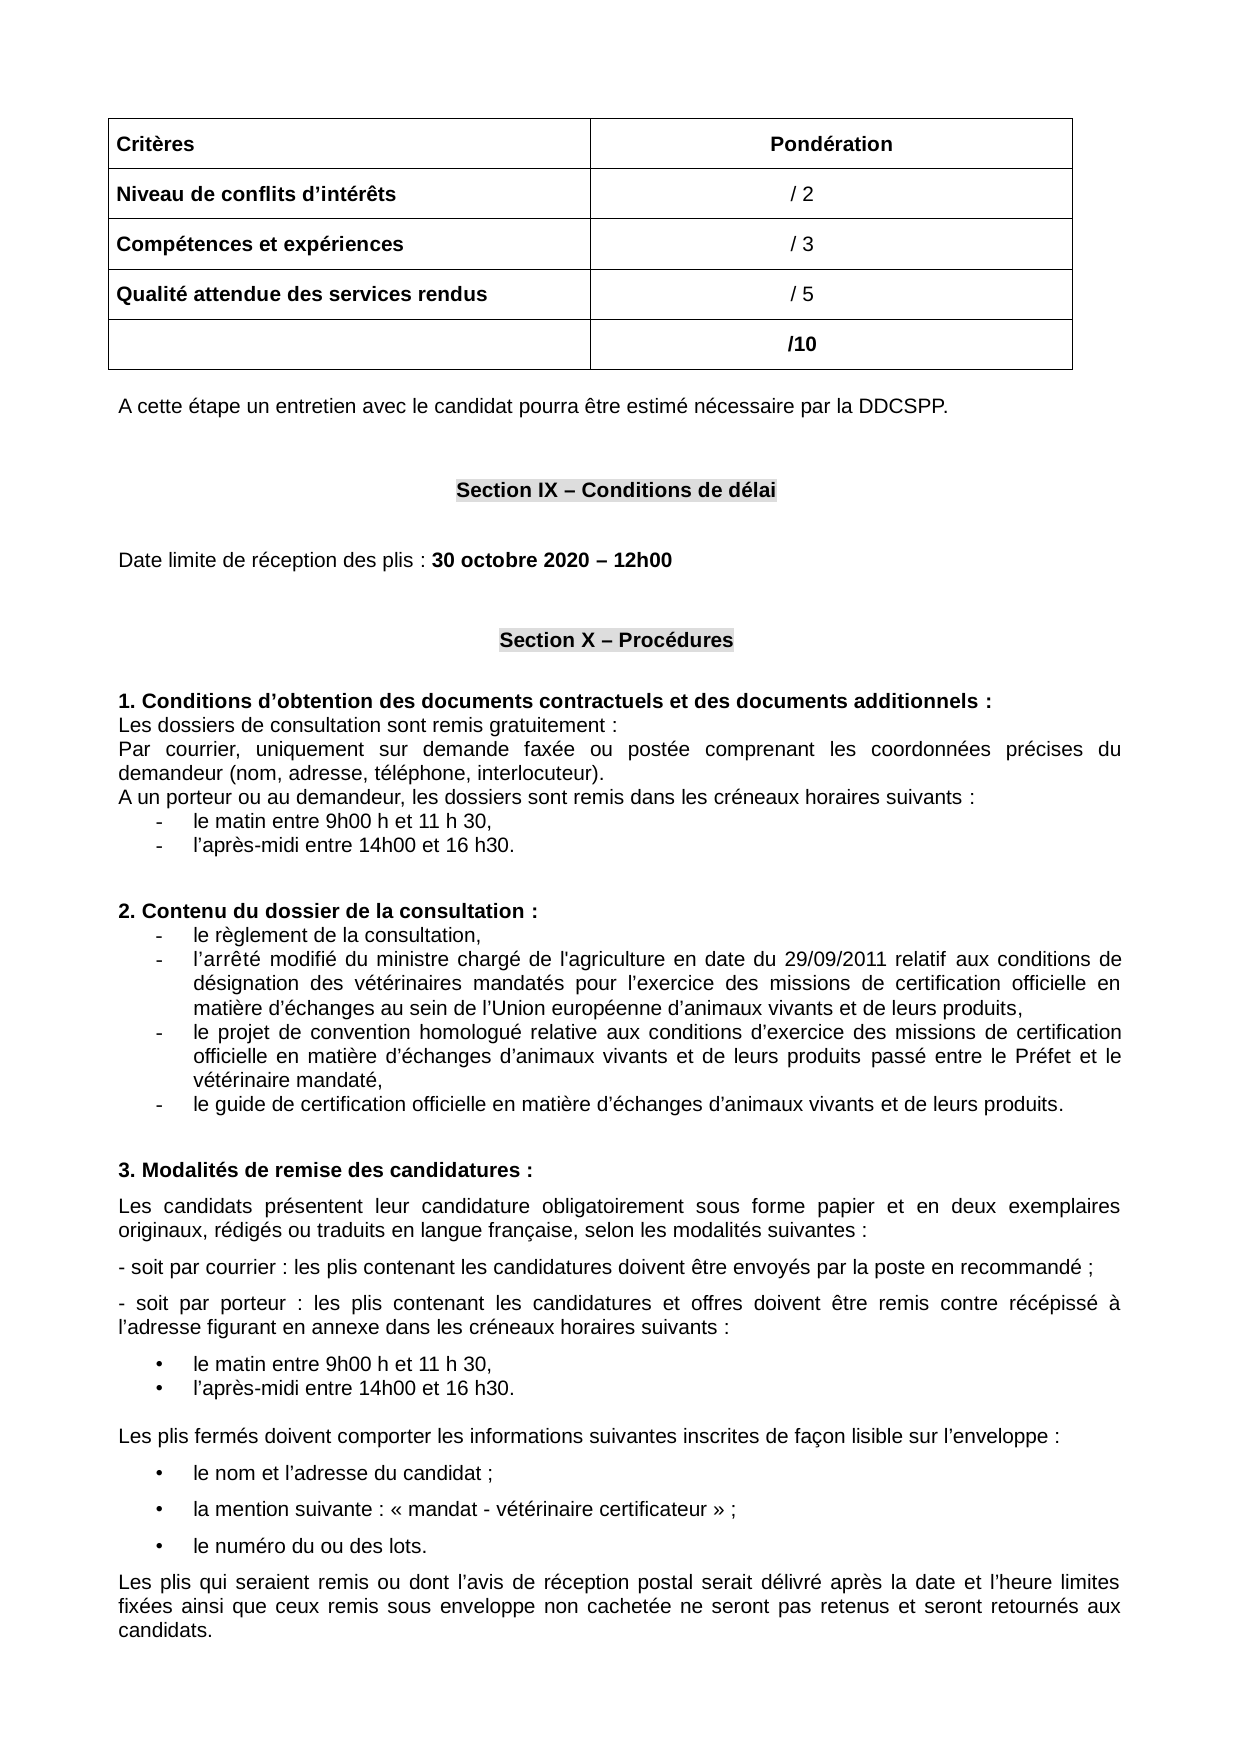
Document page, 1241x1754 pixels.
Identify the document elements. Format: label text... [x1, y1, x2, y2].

list le règlement de la consultation, [155, 923, 1122, 947]
list le matin entre 9h00 h et 11 h 30, [156, 809, 1122, 833]
text A un porteur ou au demandeur, les dossiers sont remis dans les créneaux horaires suivants : [118, 785, 1122, 809]
text Les plis qui seraient remis ou dont l’avis de réception postal serait délivré après la date et l’heure limites fixées ainsi que ceux remis sous enveloppe non cachetée ne seront pas retenus et seront retournés aux candidats. [118, 1570, 1122, 1642]
text Date limite de réception des plis : 30 octobre 2020 – 12h00 [118, 548, 1122, 572]
text - soit par porteur : les plis contenant les candidatures et offres doivent être remis contre récépissé à l’adresse figurant en annexe dans les créneaux horaires suivants : [118, 1291, 1122, 1339]
text 1. Conditions d’obtention des documents contractuels et des documents additionnels : [118, 689, 1122, 713]
table_cell Compétences et expériences [109, 219, 590, 268]
list le matin entre 9h00 h et 11 h 30, [156, 1352, 1122, 1376]
list le nom et l’adresse du candidat ; [156, 1461, 1122, 1485]
table_cell / 2 [591, 169, 1072, 218]
table_cell Qualité attendue des services rendus [109, 270, 590, 318]
text A cette étape un entretien avec le candidat pourra être estimé nécessaire par la DDCSPP. [118, 394, 1122, 418]
table_cell / 5 [591, 270, 1072, 318]
table_header Pondération [591, 119, 1072, 168]
text Par courrier, uniquement sur demande faxée ou postée comprenant les coordonnées précises du demandeur (nom, adresse, téléphone, interlocuteur). [118, 737, 1122, 785]
list le projet de convention homologué relative aux conditions d’exercice des missions de certification officielle en matière d’échanges d’animaux vivants et de leurs produits passé entre le Préfet et le vétérinaire mandaté, [156, 1019, 1122, 1092]
text Les plis fermés doivent comporter les informations suivantes inscrites de façon lisible sur l’enveloppe : [118, 1424, 1122, 1448]
table_cell / 3 [591, 219, 1072, 268]
table_header Section X – Procédures [111, 616, 1063, 665]
table_cell /10 [591, 320, 1072, 369]
list le numéro du ou des lots. [156, 1534, 1122, 1558]
table_cell [109, 320, 590, 369]
table_header Critères [109, 119, 590, 168]
table_cell Niveau de conflits d’intérêts [109, 169, 590, 218]
table_header Section IX – Conditions de délai [111, 466, 1063, 524]
list l’arrêté modifié du ministre chargé de l'agriculture en date du 29/09/2011 relatif aux conditions de désignation des vétérinaires mandatés pour l’exercice des missions de certification officielle en matière d’échanges au sein de l’Union européenne d’animaux vivants et de leurs produits, [156, 947, 1122, 1019]
list l’après-midi entre 14h00 et 16 h30. [156, 1376, 1122, 1400]
text Les candidats présentent leur candidature obligatoirement sous forme papier et en deux exemplaires originaux, rédigés ou traduits en langue française, selon les modalités suivantes : [118, 1194, 1122, 1242]
list l’après-midi entre 14h00 et 16 h30. [156, 833, 1122, 857]
text 3. Modalités de remise des candidatures : [118, 1157, 1122, 1182]
list le guide de certification officielle en matière d’échanges d’animaux vivants et de leurs produits. [156, 1092, 1122, 1116]
text Les dossiers de consultation sont remis gratuitement : [118, 713, 1122, 737]
list la mention suivante : « mandat - vétérinaire certificateur » ; [156, 1497, 1122, 1521]
list 2. Contenu du dossier de la consultation : [118, 899, 1122, 923]
text - soit par courrier : les plis contenant les candidatures doivent être envoyés par la poste en recommandé ; [118, 1255, 1122, 1279]
